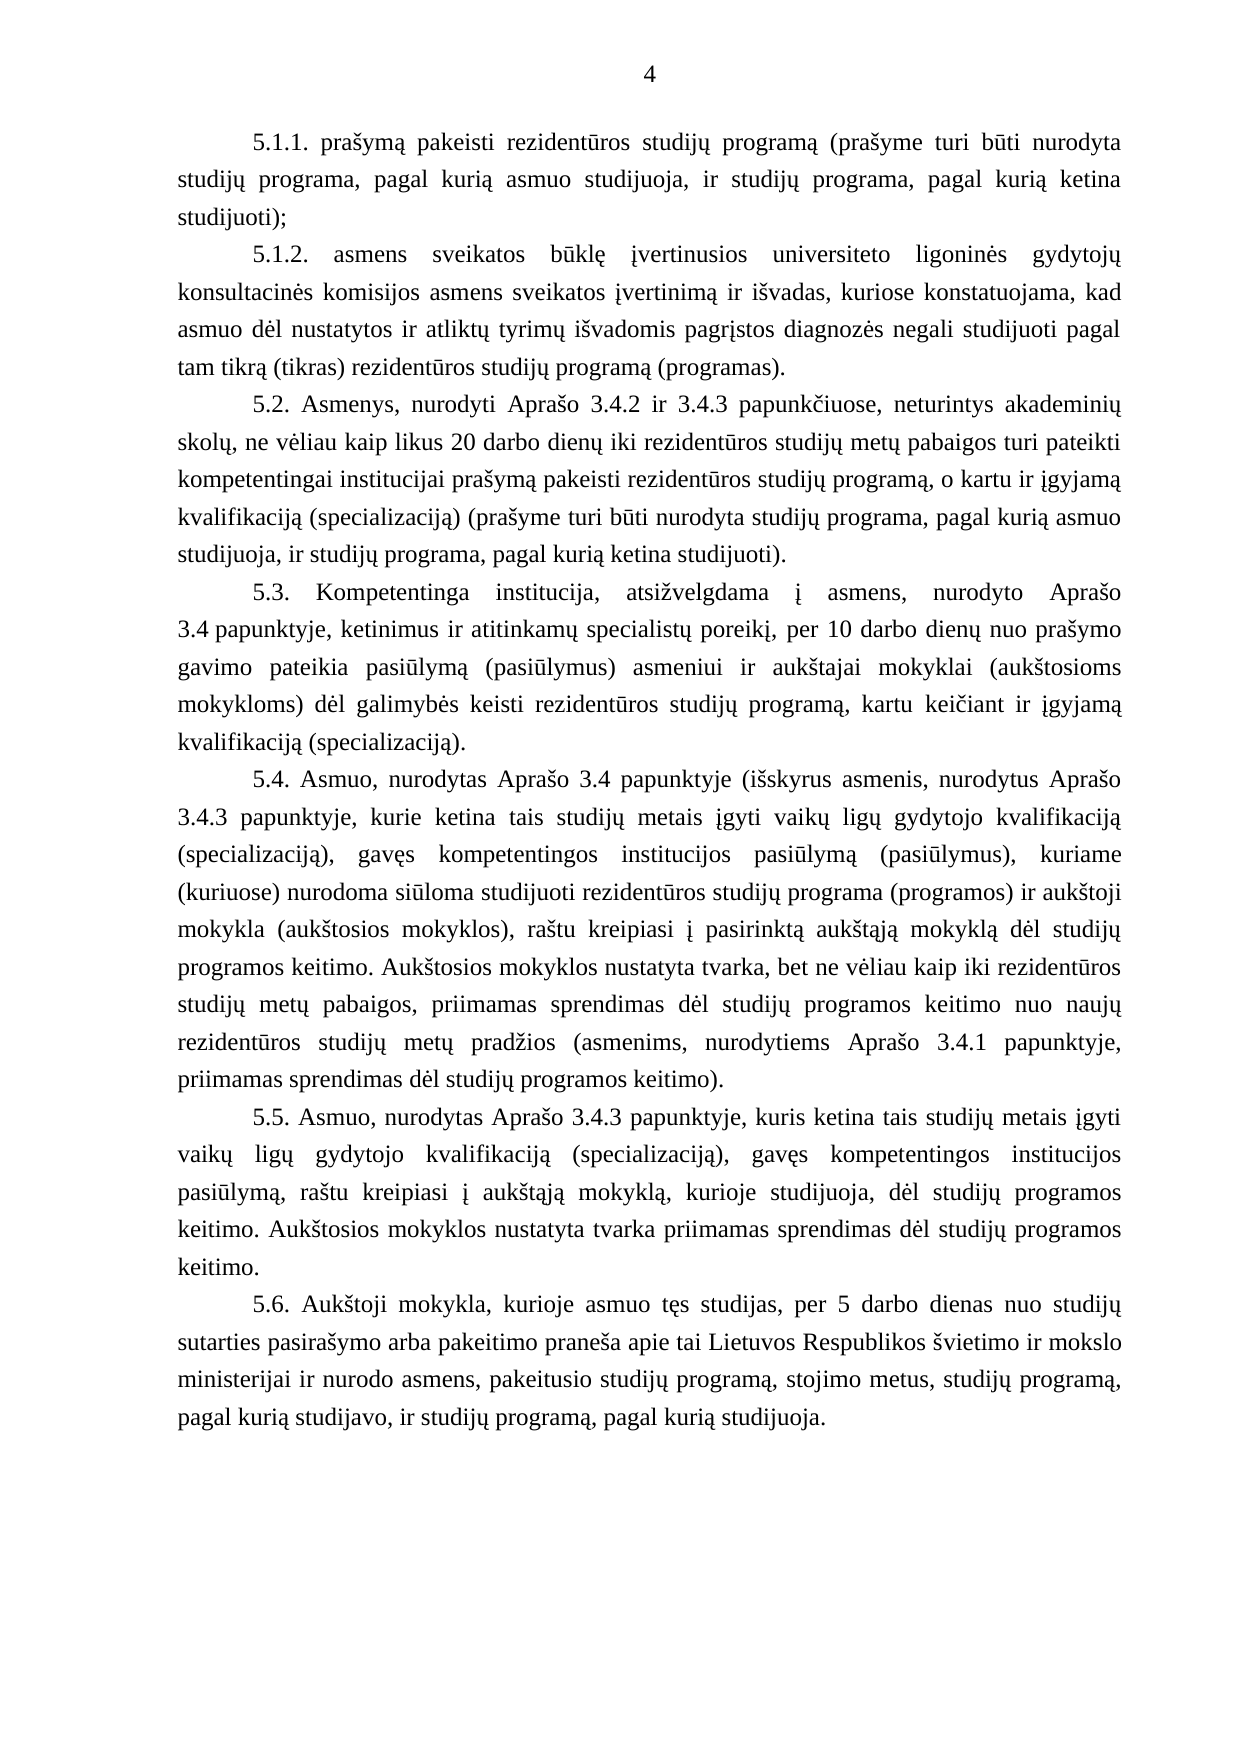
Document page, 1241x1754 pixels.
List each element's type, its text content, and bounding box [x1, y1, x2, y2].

text 5.1.2. asmens sveikatos būklę įvertinusios universiteto ligoninės gydytojų konsultacinės komisijos asmens sveikatos įvertinimą ir išvadas, kuriose konstatuojama, kad asmuo dėl nustatytos ir atliktų tyrimų išvadomis pagrįstos diagnozės negali studijuoti pagal tam tikrą (tikras) rezidentūros studijų programą (programas). [177, 231, 1122, 381]
text 5.4. Asmuo, nurodytas Aprašo 3.4 papunktyje (išskyrus asmenis, nurodytus Aprašo 3.4.3 papunktyje, kurie ketina tais studijų metais įgyti vaikų ligų gydytojo kvalifikaciją (specializaciją), gavęs kompetentingos institucijos pasiūlymą (pasiūlymus), kuriame (kuriuose) nurodoma siūloma studijuoti rezidentūros studijų programa (programos) ir aukštoji mokykla (aukštosios mokyklos), raštu kreipiasi į pasirinktą aukštąją mokyklą dėl studijų programos keitimo. Aukštosios mokyklos nustatyta tvarka, bet ne vėliau kaip iki rezidentūros studijų metų pabaigos, priimamas sprendimas dėl studijų programos keitimo nuo naujų rezidentūros studijų metų pradžios (asmenims, nurodytiems Aprašo 3.4.1 papunktyje, priimamas sprendimas dėl studijų programos keitimo). [177, 756, 1122, 1093]
text 5.6. Aukštoji mokykla, kurioje asmuo tęs studijas, per 5 darbo dienas nuo studijų sutarties pasirašymo arba pakeitimo praneša apie tai Lietuvos Respublikos švietimo ir mokslo ministerijai ir nurodo asmens, pakeitusio studijų programą, stojimo metus, studijų programą, pagal kurią studijavo, ir studijų programą, pagal kurią studijuoja. [177, 1281, 1122, 1431]
text 5.1.1. prašymą pakeisti rezidentūros studijų programą (prašyme turi būti nurodyta studijų programa, pagal kurią asmuo studijuoja, ir studijų programa, pagal kurią ketina studijuoti); [177, 118, 1122, 231]
text 5.3. Kompetentinga institucija, atsižvelgdama į asmens, nurodyto Aprašo 3.4 papunktyje, ketinimus ir atitinkamų specialistų poreikį, per 10 darbo dienų nuo prašymo gavimo pateikia pasiūlymą (pasiūlymus) asmeniui ir aukštajai mokyklai (aukštosioms mokykloms) dėl galimybės keisti rezidentūros studijų programą, kartu keičiant ir įgyjamą kvalifikaciją (specializaciją). [177, 568, 1122, 756]
text 5.2. Asmenys, nurodyti Aprašo 3.4.2 ir 3.4.3 papunkčiuose, neturintys akademinių skolų, ne vėliau kaip likus 20 darbo dienų iki rezidentūros studijų metų pabaigos turi pateikti kompetentingai institucijai prašymą pakeisti rezidentūros studijų programą, o kartu ir įgyjamą kvalifikaciją (specializaciją) (prašyme turi būti nurodyta studijų programa, pagal kurią asmuo studijuoja, ir studijų programa, pagal kurią ketina studijuoti). [177, 381, 1122, 568]
text 5.5. Asmuo, nurodytas Aprašo 3.4.3 papunktyje, kuris ketina tais studijų metais įgyti vaikų ligų gydytojo kvalifikaciją (specializaciją), gavęs kompetentingos institucijos pasiūlymą, raštu kreipiasi į aukštąją mokyklą, kurioje studijuoja, dėl studijų programos keitimo. Aukštosios mokyklos nustatyta tvarka priimamas sprendimas dėl studijų programos keitimo. [177, 1093, 1122, 1281]
